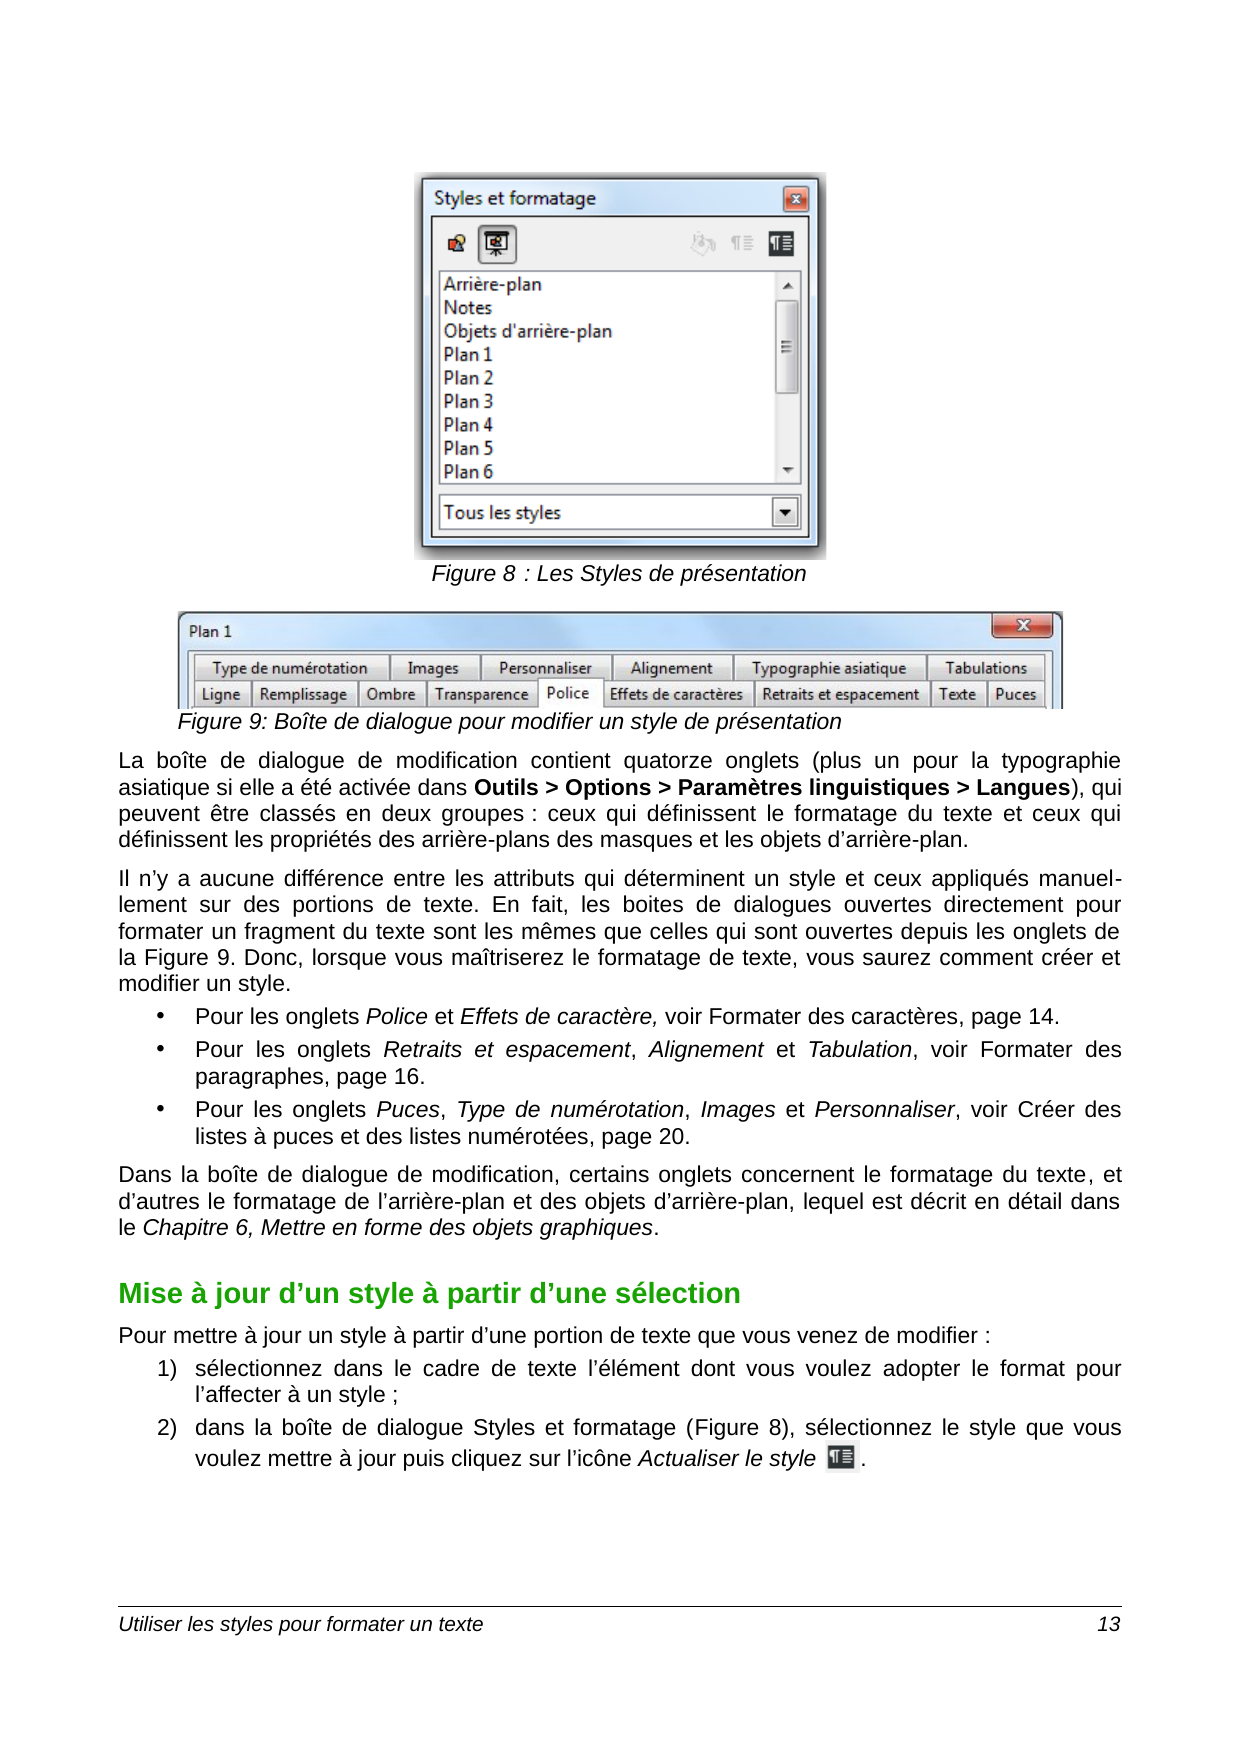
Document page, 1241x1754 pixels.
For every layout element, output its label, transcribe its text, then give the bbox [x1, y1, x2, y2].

list Pour les onglets Retraits et espacement, Alignement et Tabulation, voir Formater des paragraphes, page 16. [156, 1036, 1122, 1089]
list Pour les onglets Puces, Type de numérotation, Images et Personnaliser, voir Créer des listes à puces et des listes numérotées, page 20. [156, 1096, 1122, 1149]
text Figure 8 : Les Styles de présentation [414, 560, 826, 586]
text La boîte de dialogue de modification contient quatorze onglets (plus un pour la typographie asiatique si elle a été activée dans Outils > Options > Paramètres linguistiques > Langues), qui peuvent être classés en deux groupes : ceux qui définissent le formatage du texte et ceux qui définissent les propriétés des arrière-plans des masques et les objets d’arrière-plan. [118, 747, 1122, 852]
list dans la boîte de dialogue Styles et formatage (Figure 8), sélectionnez le style que vous voulez mettre à jour puis cliquez sur l’icône Actualiser le style. [177, 1414, 1122, 1473]
list Il n’y a aucune différence entre les attributs qui déterminent un style et ceux appliqués manuel­lement sur des portions de texte. En fait, les boites de dialogues ouvertes directement pour formater un fragment du texte sont les mêmes que celles qui sont ouvertes depuis les onglets de la Figure 9. Donc, lorsque vous maîtriserez le formatage de texte, vous saurez comment créer et modifier un style. [118, 865, 1122, 997]
list Pour mettre à jour un style à partir d’une portion de texte que vous venez de modifier : [118, 1322, 1122, 1348]
picture [414, 172, 827, 560]
picture [825, 1440, 860, 1473]
picture [177, 611, 1064, 709]
subtitle Mise à jour d’un style à partir d’une sélection [118, 1276, 1122, 1309]
text Figure 9: Boîte de dialogue pour modifier un style de présentation [177, 709, 1063, 734]
list Pour les onglets Police et Effets de caractère, voir Formater des caractères, page 14. [156, 1003, 1122, 1030]
text Dans la boîte de dialogue de modification, certains onglets concernent le formatage du texte, et d’autres le formatage de l’arrière-plan et des objets d’arrière-plan, lequel est décrit en détail dans le Chapitre 6, Mettre en forme des objets graphiques. [118, 1161, 1122, 1241]
list sélectionnez dans le cadre de texte l’élément dont vous voulez adopter le format pour l’affecter à un style ; [177, 1355, 1122, 1407]
